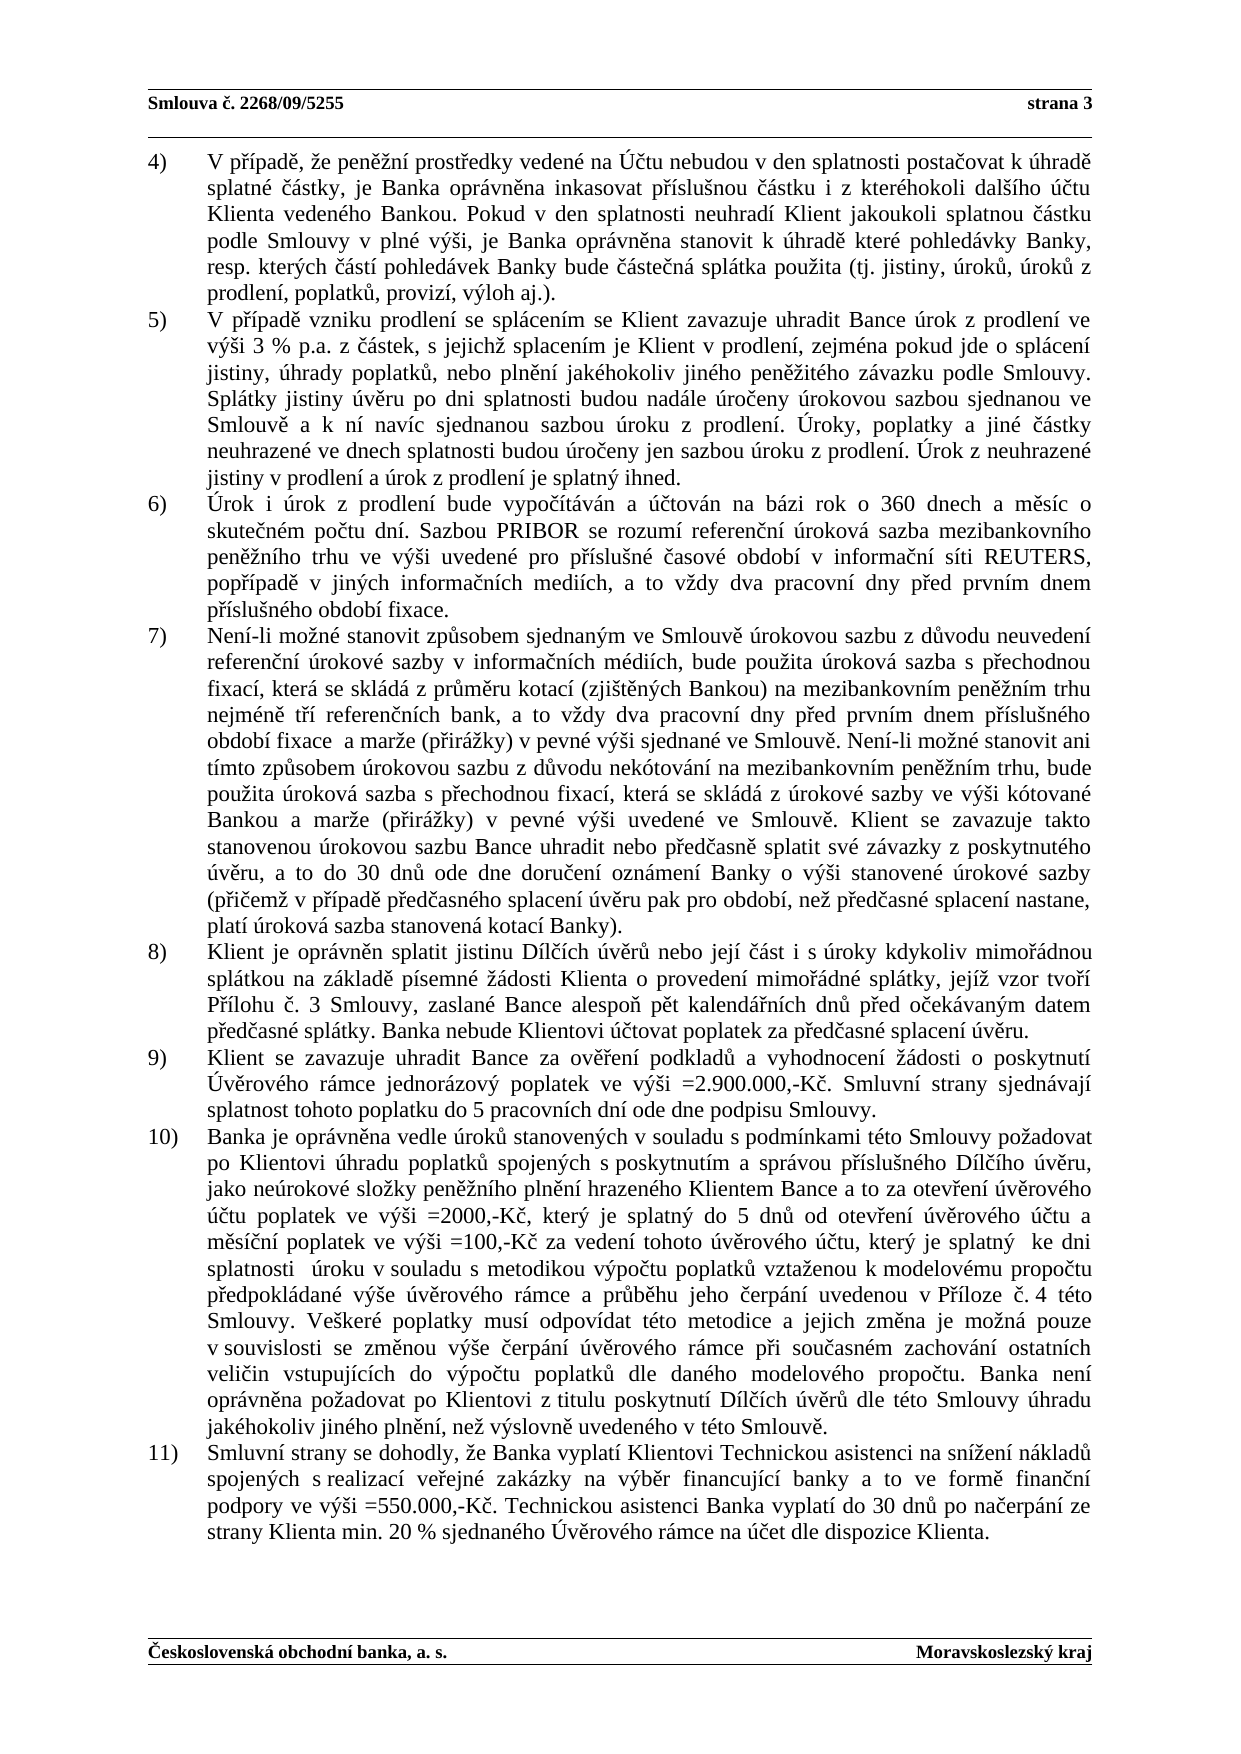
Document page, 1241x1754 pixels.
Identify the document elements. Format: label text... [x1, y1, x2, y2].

list Banka je oprávněna vedle úroků stanovených v souladu s podmínkami této Smlouvy požadovat po Klientovi úhradu poplatků spojených s poskytnutím a správou příslušného Dílčího úvěru, jako neúrokové složky peněžního plnění hrazeného Klientem Bance a to za otevření úvěrového účtu poplatek ve výši =2000,-Kč, který je splatný do 5 dnů od otevření úvěrového účtu a měsíční poplatek ve výši =100,-Kč za vedení tohoto úvěrového účtu, který je splatný ke dni splatnosti úroku v souladu s metodikou výpočtu poplatků vztaženou k modelovému propočtu předpokládané výše úvěrového rámce a průběhu jeho čerpání uvedenou v Příloze č. 4 této Smlouvy. Veškeré poplatky musí odpovídat této metodice a jejich změna je možná pouze v souvislosti se změnou výše čerpání úvěrového rámce při současném zachování ostatních veličin vstupujících do výpočtu poplatků dle daného modelového propočtu. Banka není oprávněna požadovat po Klientovi z titulu poskytnutí Dílčích úvěrů dle této Smlouvy úhradu jakéhokoliv jiného plnění, než výslovně uvedeného v této Smlouvě. [148, 1123, 1092, 1439]
list Není-li možné stanovit způsobem sjednaným ve Smlouvě úrokovou sazbu z důvodu neuvedení referenční úrokové sazby v informačních médiích, bude použita úroková sazba s přechodnou fixací, která se skládá z průměru kotací (zjištěných Bankou) na mezibankovním peněžním trhu nejméně tří referenčních bank, a to vždy dva pracovní dny před prvním dnem příslušného období fixace a marže (přirážky) v pevné výši sjednané ve Smlouvě. Není-li možné stanovit ani tímto způsobem úrokovou sazbu z důvodu nekótování na mezibankovním peněžním trhu, bude použita úroková sazba s přechodnou fixací, která se skládá z úrokové sazby ve výši kótované Bankou a marže (přirážky) v pevné výši uvedené ve Smlouvě. Klient se zavazuje takto stanovenou úrokovou sazbu Bance uhradit nebo předčasně splatit své závazky z poskytnutého úvěru, a to do 30 dnů ode dne doručení oznámení Banky o výši stanovené úrokové sazby (přičemž v případě předčasného splacení úvěru pak pro období, než předčasné splacení nastane, platí úroková sazba stanovená kotací Banky). [148, 622, 1092, 938]
list Úrok i úrok z prodlení bude vypočítáván a účtován na bázi rok o 360 dnech a měsíc o skutečném počtu dní. Sazbou PRIBOR se rozumí referenční úroková sazba mezibankovního peněžního trhu ve výši uvedené pro příslušné časové období v informační síti REUTERS, popřípadě v jiných informačních mediích, a to vždy dva pracovní dny před prvním dnem příslušného období fixace. [148, 490, 1092, 622]
list V případě vzniku prodlení se splácením se Klient zavazuje uhradit Bance úrok z prodlení ve výši 3 % p.a. z částek, s jejichž splacením je Klient v prodlení, zejména pokud jde o splácení jistiny, úhrady poplatků, nebo plnění jakéhokoliv jiného peněžitého závazku podle Smlouvy. Splátky jistiny úvěru po dni splatnosti budou nadále úročeny úrokovou sazbou sjednanou ve Smlouvě a k ní navíc sjednanou sazbou úroku z prodlení. Úroky, poplatky a jiné částky neuhrazené ve dnech splatnosti budou úročeny jen sazbou úroku z prodlení. Úrok z neuhrazené jistiny v prodlení a úrok z prodlení je splatný ihned. [148, 306, 1092, 490]
list Smluvní strany se dohodly, že Banka vyplatí Klientovi Technickou asistenci na snížení nákladů spojených s realizací veřejné zakázky na výběr financující banky a to ve formě finanční podpory ve výši =550.000,-Kč. Technickou asistenci Banka vyplatí do 30 dnů po načerpání ze strany Klienta min. 20 % sjednaného Úvěrového rámce na účet dle dispozice Klienta. [148, 1439, 1092, 1544]
list V případě, že peněžní prostředky vedené na Účtu nebudou v den splatnosti postačovat k úhradě splatné částky, je Banka oprávněna inkasovat příslušnou částku i z kteréhokoli dalšího účtu Klienta vedeného Bankou. Pokud v den splatnosti neuhradí Klient jakoukoli splatnou částku podle Smlouvy v plné výši, je Banka oprávněna stanovit k úhradě které pohledávky Banky, resp. kterých částí pohledávek Banky bude částečná splátka použita (tj. jistiny, úroků, úroků z prodlení, poplatků, provizí, výloh aj.). [148, 148, 1092, 306]
list Klient je oprávněn splatit jistinu Dílčích úvěrů nebo její část i s úroky kdykoliv mimořádnou splátkou na základě písemné žádosti Klienta o provedení mimořádné splátky, jejíž vzor tvoří Přílohu č. 3 Smlouvy, zaslané Bance alespoň pět kalendářních dnů před očekávaným datem předčasné splátky. Banka nebude Klientovi účtovat poplatek za předčasné splacení úvěru. [148, 938, 1092, 1044]
list Klient se zavazuje uhradit Bance za ověření podkladů a vyhodnocení žádosti o poskytnutí Úvěrového rámce jednorázový poplatek ve výši =2.900.000,-Kč. Smluvní strany sjednávají splatnost tohoto poplatku do 5 pracovních dní ode dne podpisu Smlouvy. [148, 1044, 1092, 1123]
